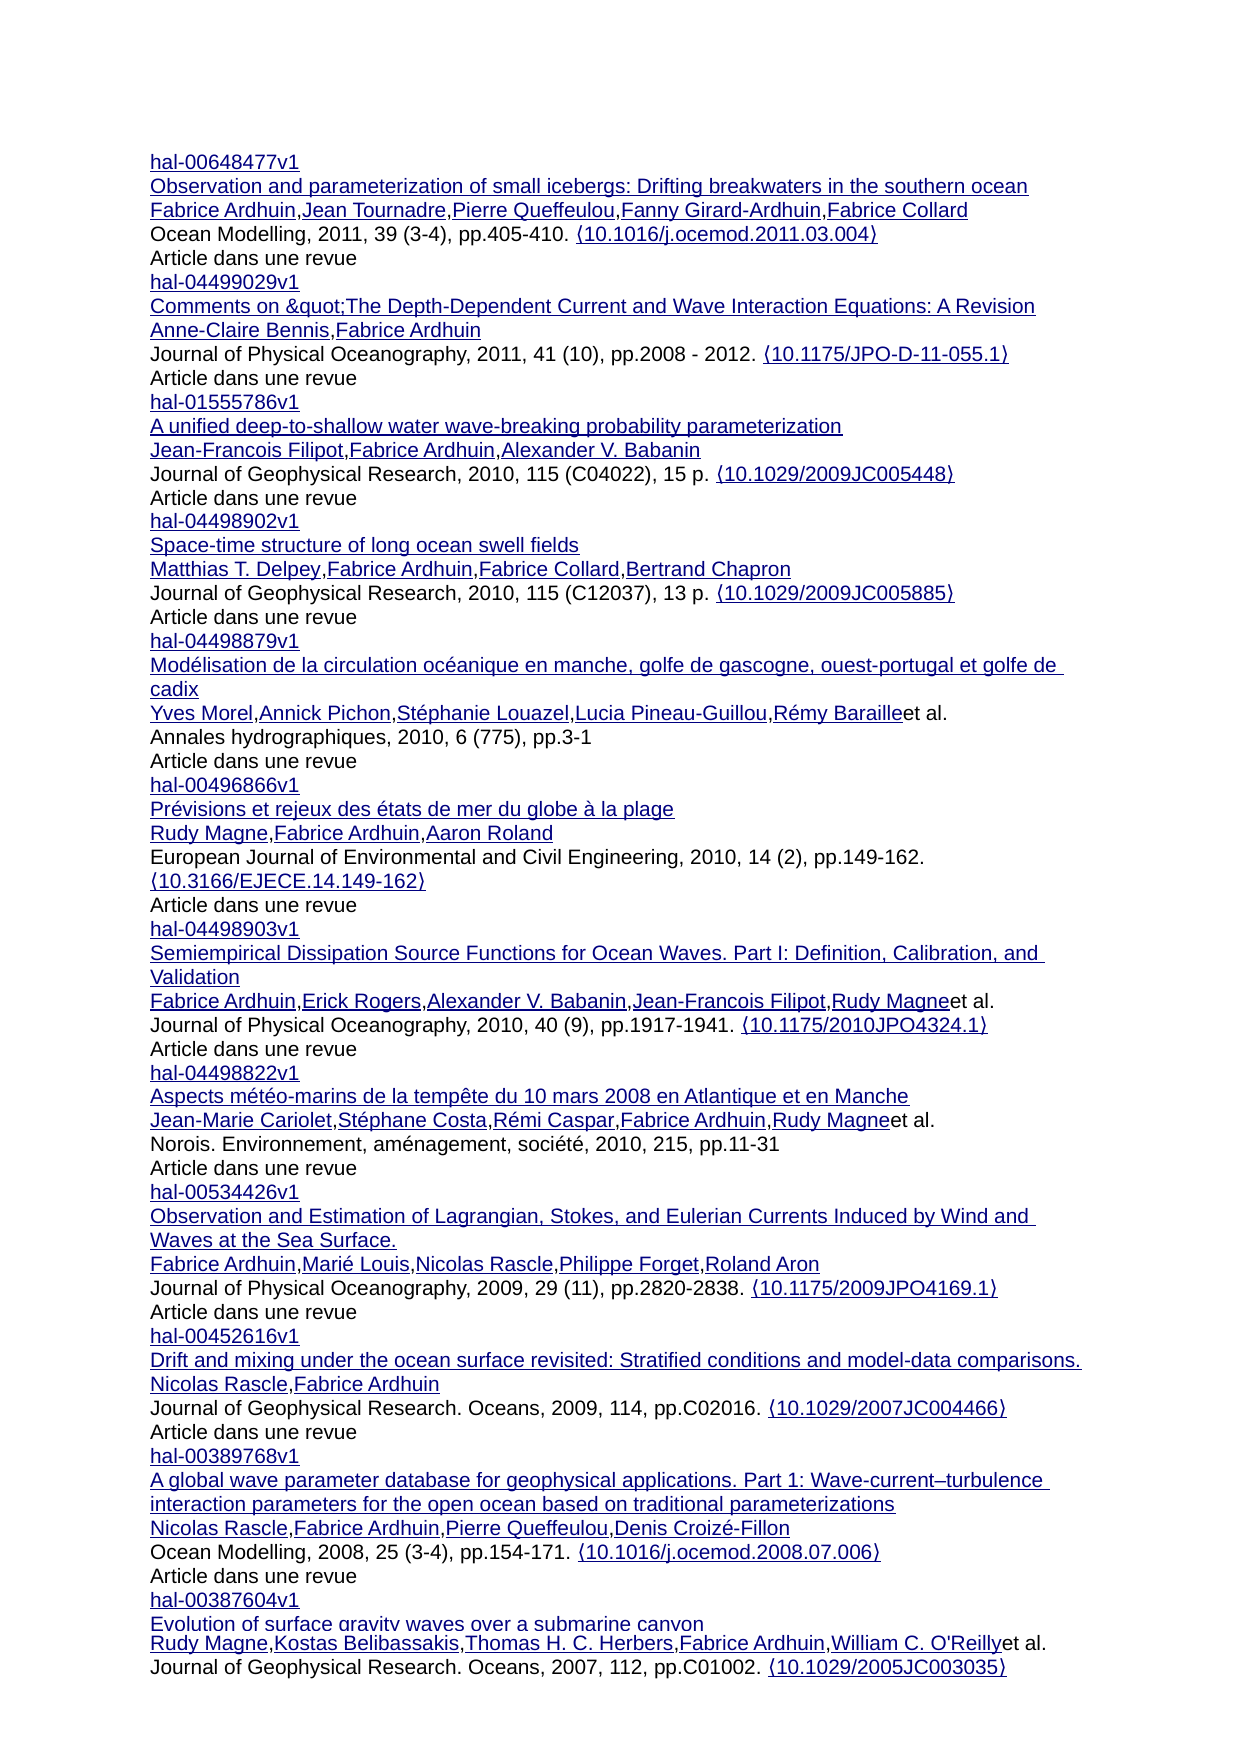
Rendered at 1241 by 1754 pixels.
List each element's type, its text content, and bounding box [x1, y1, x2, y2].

table_cell A global wave parameter database for geophysical applications. Part 1: Wave-current–turbulence interaction parameters for the open ocean based on traditional parameterizations Nicolas Rascle,Fabrice Ardhuin,Pierre Queffeulou,Denis Croizé-Fillon Ocean Modelling, 2008, 25 (3-4), pp.154-171. ⟨10.1016/j.ocemod.2008.07.006⟩ Article dans une revue hal-00387604v1 [150, 1468, 1090, 1611]
table_cell Evolution of surface gravity waves over a submarine canyon Rudy Magne,Kostas Belibassakis,Thomas H. C. Herbers,Fabrice Ardhuin,William C. O'Reillyet al. Journal of Geophysical Research. Oceans, 2007, 112, pp.C01002. ⟨10.1029/2005JC003035⟩ [150, 1611, 1090, 1679]
table_cell A unified deep-to-shallow water wave-breaking probability parameterization Jean-Francois Filipot,Fabrice Ardhuin,Alexander V. Babanin Journal of Geophysical Research, 2010, 115 (C04022), 15 p. ⟨10.1029/2009JC005448⟩ Article dans une revue hal-04498902v1 [150, 414, 1090, 533]
table_cell Modélisation de la circulation océanique en manche, golfe de gascogne, ouest-portugal et golfe de cadix Yves Morel,Annick Pichon,Stéphanie Louazel,Lucia Pineau-Guillou,Rémy Barailleet al. Annales hydrographiques, 2010, 6 (775), pp.3-1 Article dans une revue hal-00496866v1 [150, 653, 1090, 797]
table_cell Observation and parameterization of small icebergs: Drifting breakwaters in the southern ocean Fabrice Ardhuin,Jean Tournadre,Pierre Queffeulou,Fanny Girard-Ardhuin,Fabrice Collard Ocean Modelling, 2011, 39 (3-4), pp.405-410. ⟨10.1016/j.ocemod.2011.03.004⟩ Article dans une revue hal-04499029v1 [150, 174, 1090, 294]
table_cell hal-00648477v1 [150, 150, 1090, 174]
table_cell Semiempirical Dissipation Source Functions for Ocean Waves. Part I: Definition, Calibration, and Validation Fabrice Ardhuin,Erick Rogers,Alexander V. Babanin,Jean-Francois Filipot,Rudy Magneet al. Journal of Physical Oceanography, 2010, 40 (9), pp.1917-1941. ⟨10.1175/2010JPO4324.1⟩ Article dans une revue hal-04498822v1 [150, 941, 1090, 1084]
table_cell Observation and Estimation of Lagrangian, Stokes, and Eulerian Currents Induced by Wind and Waves at the Sea Surface. Fabrice Ardhuin,Marié Louis,Nicolas Rascle,Philippe Forget,Roland Aron Journal of Physical Oceanography, 2009, 29 (11), pp.2820-2838. ⟨10.1175/2009JPO4169.1⟩ Article dans une revue hal-00452616v1 [150, 1204, 1090, 1348]
table_cell Drift and mixing under the ocean surface revisited: Stratified conditions and model-data comparisons. Nicolas Rascle,Fabrice Ardhuin Journal of Geophysical Research. Oceans, 2009, 114, pp.C02016. ⟨10.1029/2007JC004466⟩ Article dans une revue hal-00389768v1 [150, 1348, 1090, 1468]
table_cell Aspects météo-marins de la tempête du 10 mars 2008 en Atlantique et en Manche Jean-Marie Cariolet,Stéphane Costa,Rémi Caspar,Fabrice Ardhuin,Rudy Magneet al. Norois. Environnement, aménagement, société, 2010, 215, pp.11-31 Article dans une revue hal-00534426v1 [150, 1084, 1090, 1204]
table_cell Space-time structure of long ocean swell fields Matthias T. Delpey,Fabrice Ardhuin,Fabrice Collard,Bertrand Chapron Journal of Geophysical Research, 2010, 115 (C12037), 13 p. ⟨10.1029/2009JC005885⟩ Article dans une revue hal-04498879v1 [150, 533, 1090, 653]
table_cell Comments on &quot;The Depth-Dependent Current and Wave Interaction Equations: A Revision Anne-Claire Bennis,Fabrice Ardhuin Journal of Physical Oceanography, 2011, 41 (10), pp.2008 - 2012. ⟨10.1175/JPO-D-11-055.1⟩ Article dans une revue hal-01555786v1 [150, 294, 1090, 413]
table_cell Prévisions et rejeux des états de mer du globe à la plage Rudy Magne,Fabrice Ardhuin,Aaron Roland European Journal of Environmental and Civil Engineering, 2010, 14 (2), pp.149-162. ⟨10.3166/EJECE.14.149-162⟩ Article dans une revue hal-04498903v1 [150, 797, 1090, 941]
